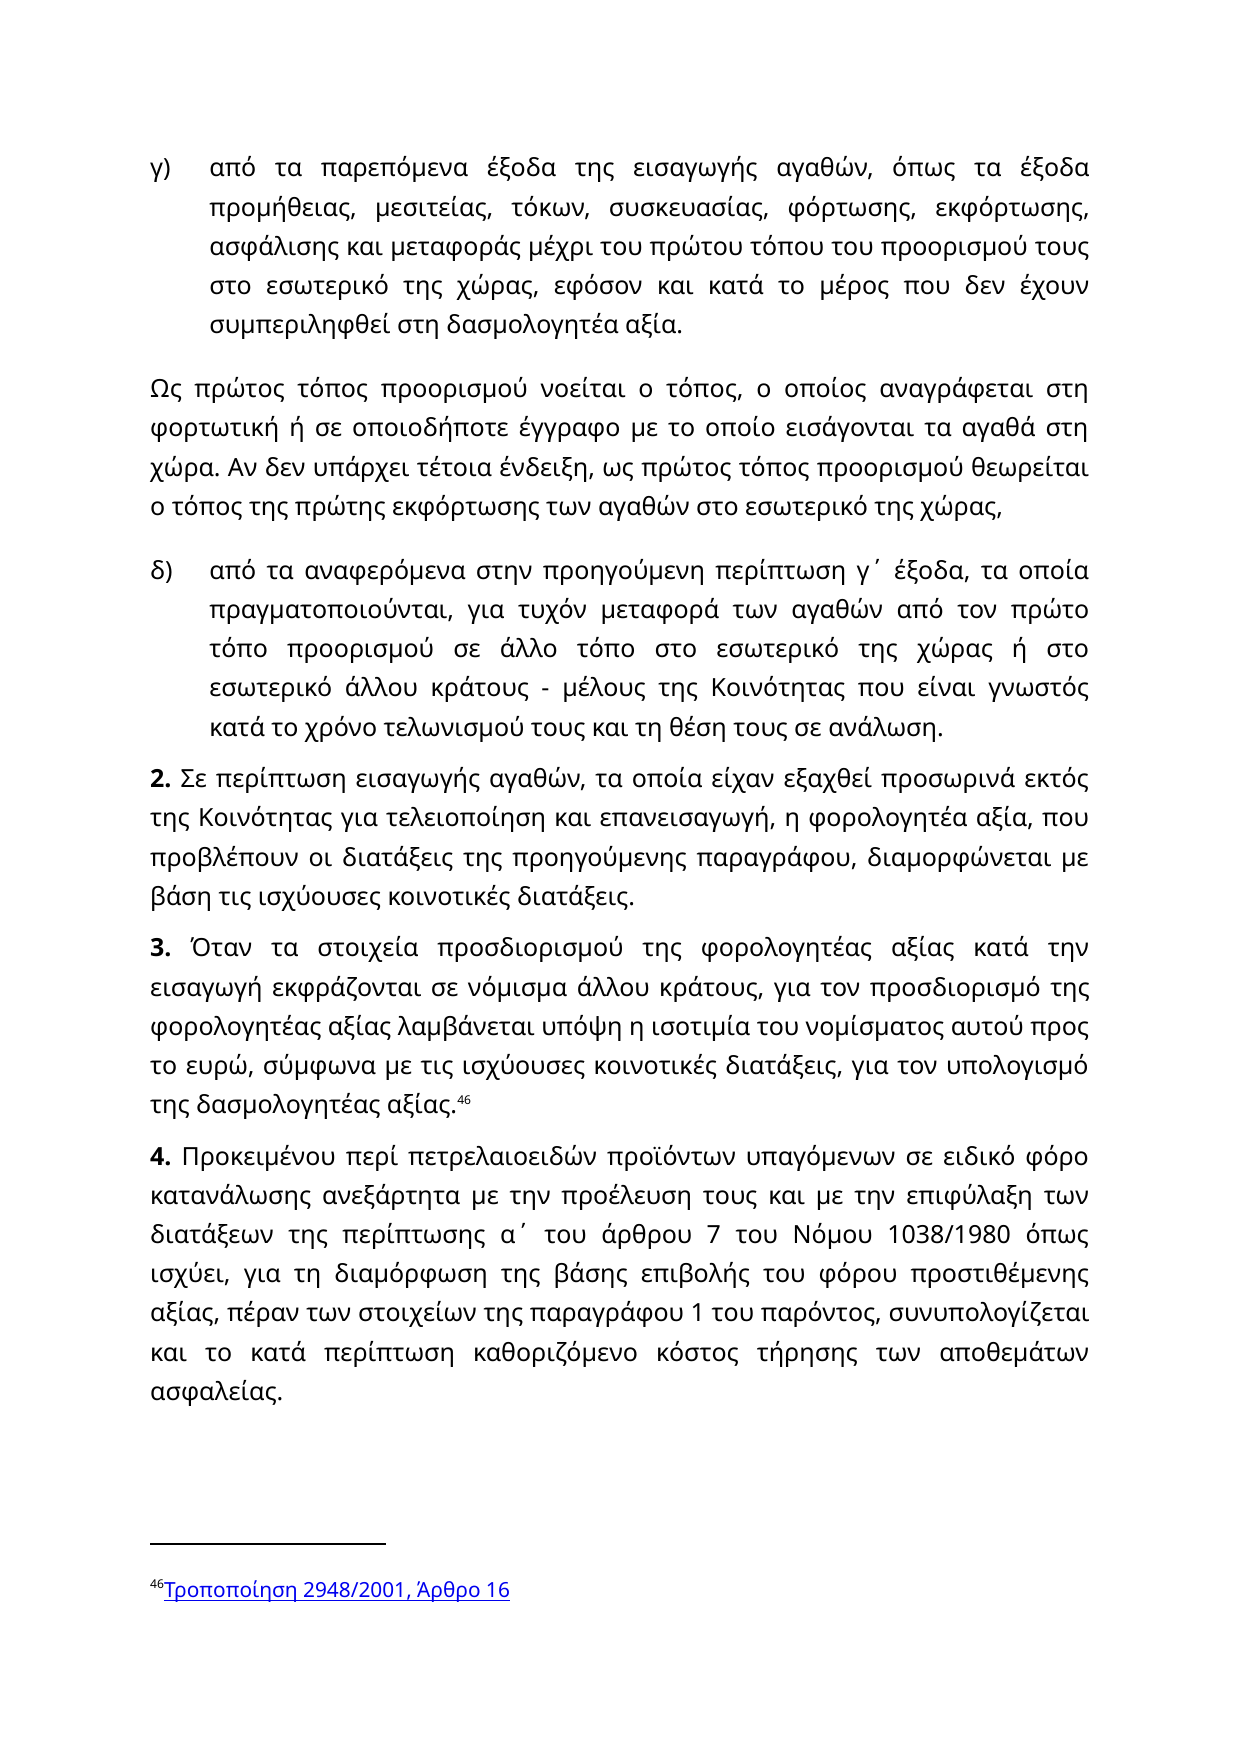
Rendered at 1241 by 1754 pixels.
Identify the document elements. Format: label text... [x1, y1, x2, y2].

text Ως πρώτος τόπος προορισμού νοείται ο τόπος, ο οποίος αναγράφεται στη φορτωτική ή σε οποιοδήποτε έγγραφο με το οποίο εισάγονται τα αγαθά στη χώρα. Αν δεν υπάρχει τέτοια ένδειξη, ως πρώτος τόπος προορισμού θεωρείται ο τόπος της πρώτης εκφόρτωσης των αγαθών στο εσωτερικό της χώρας, [150, 371, 1090, 522]
list γ) από τα παρεπόμενα έξοδα της εισαγωγής αγαθών, όπως τα έξοδα προμήθειας, μεσιτείας, τόκων, συσκευασίας, φόρτωσης, εκφόρτωσης, ασφάλισης και μεταφοράς μέχρι του πρώτου τόπου του προορισμού τους στο εσωτερικό της χώρας, εφόσον και κατά το μέρος που δεν έχουν συμπεριληφθεί στη δασμολογητέα αξία. [150, 150, 1090, 341]
text 2. Σε περίπτωση εισαγωγής αγαθών, τα οποία είχαν εξαχθεί προσωρινά εκτός της Κοινότητας για τελειοποίηση και επανεισαγωγή, η φορολογητέα αξία, που προβλέπουν οι διατάξεις της προηγούμενης παραγράφου, διαμορφώνεται με βάση τις ισχύουσες κοινοτικές διατάξεις. [150, 761, 1090, 912]
text 4. Προκειμένου περί πετρελαιοειδών προϊόντων υπαγόμενων σε ειδικό φόρο κατανάλωσης ανεξάρτητα με την προέλευση τους και με την επιφύλαξη των διατάξεων της περίπτωσης α΄ του άρθρου 7 του Νόμου 1038/1980 όπως ισχύει, για τη διαμόρφωση της βάσης επιβολής του φόρου προστιθέμενης αξίας, πέραν των στοιχείων της παραγράφου 1 του παρόντος, συνυπολογίζεται και το κατά περίπτωση καθοριζόμενο κόστος τήρησης των αποθεμάτων ασφαλείας. [150, 1138, 1090, 1407]
text Τροποποίηση 2948/2001, Άρθρο 16 [150, 1576, 1090, 1604]
list δ) από τα αναφερόμενα στην προηγούμενη περίπτωση γ΄ έξοδα, τα οποία πραγματοποιούνται, για τυχόν μεταφορά των αγαθών από τον πρώτο τόπο προορισμού σε άλλο τόπο στο εσωτερικό της χώρας ή στο εσωτερικό άλλου κράτους - μέλους της Κοινότητας που είναι γνωστός κατά το χρόνο τελωνισμού τους και τη θέση τους σε ανάλωση. [150, 552, 1090, 743]
text 3. Όταν τα στοιχεία προσδιορισμού της φορολογητέας αξίας κατά την εισαγωγή εκφράζονται σε νόμισμα άλλου κράτους, για τον προσδιορισμό της φορολογητέας αξίας λαμβάνεται υπόψη η ισοτιμία του νομίσματος αυτού προς το ευρώ, σύμφωνα με τις ισχύουσες κοινοτικές διατάξεις, για τον υπολογισμό της δασμολογητέας αξίας. [150, 930, 1090, 1121]
